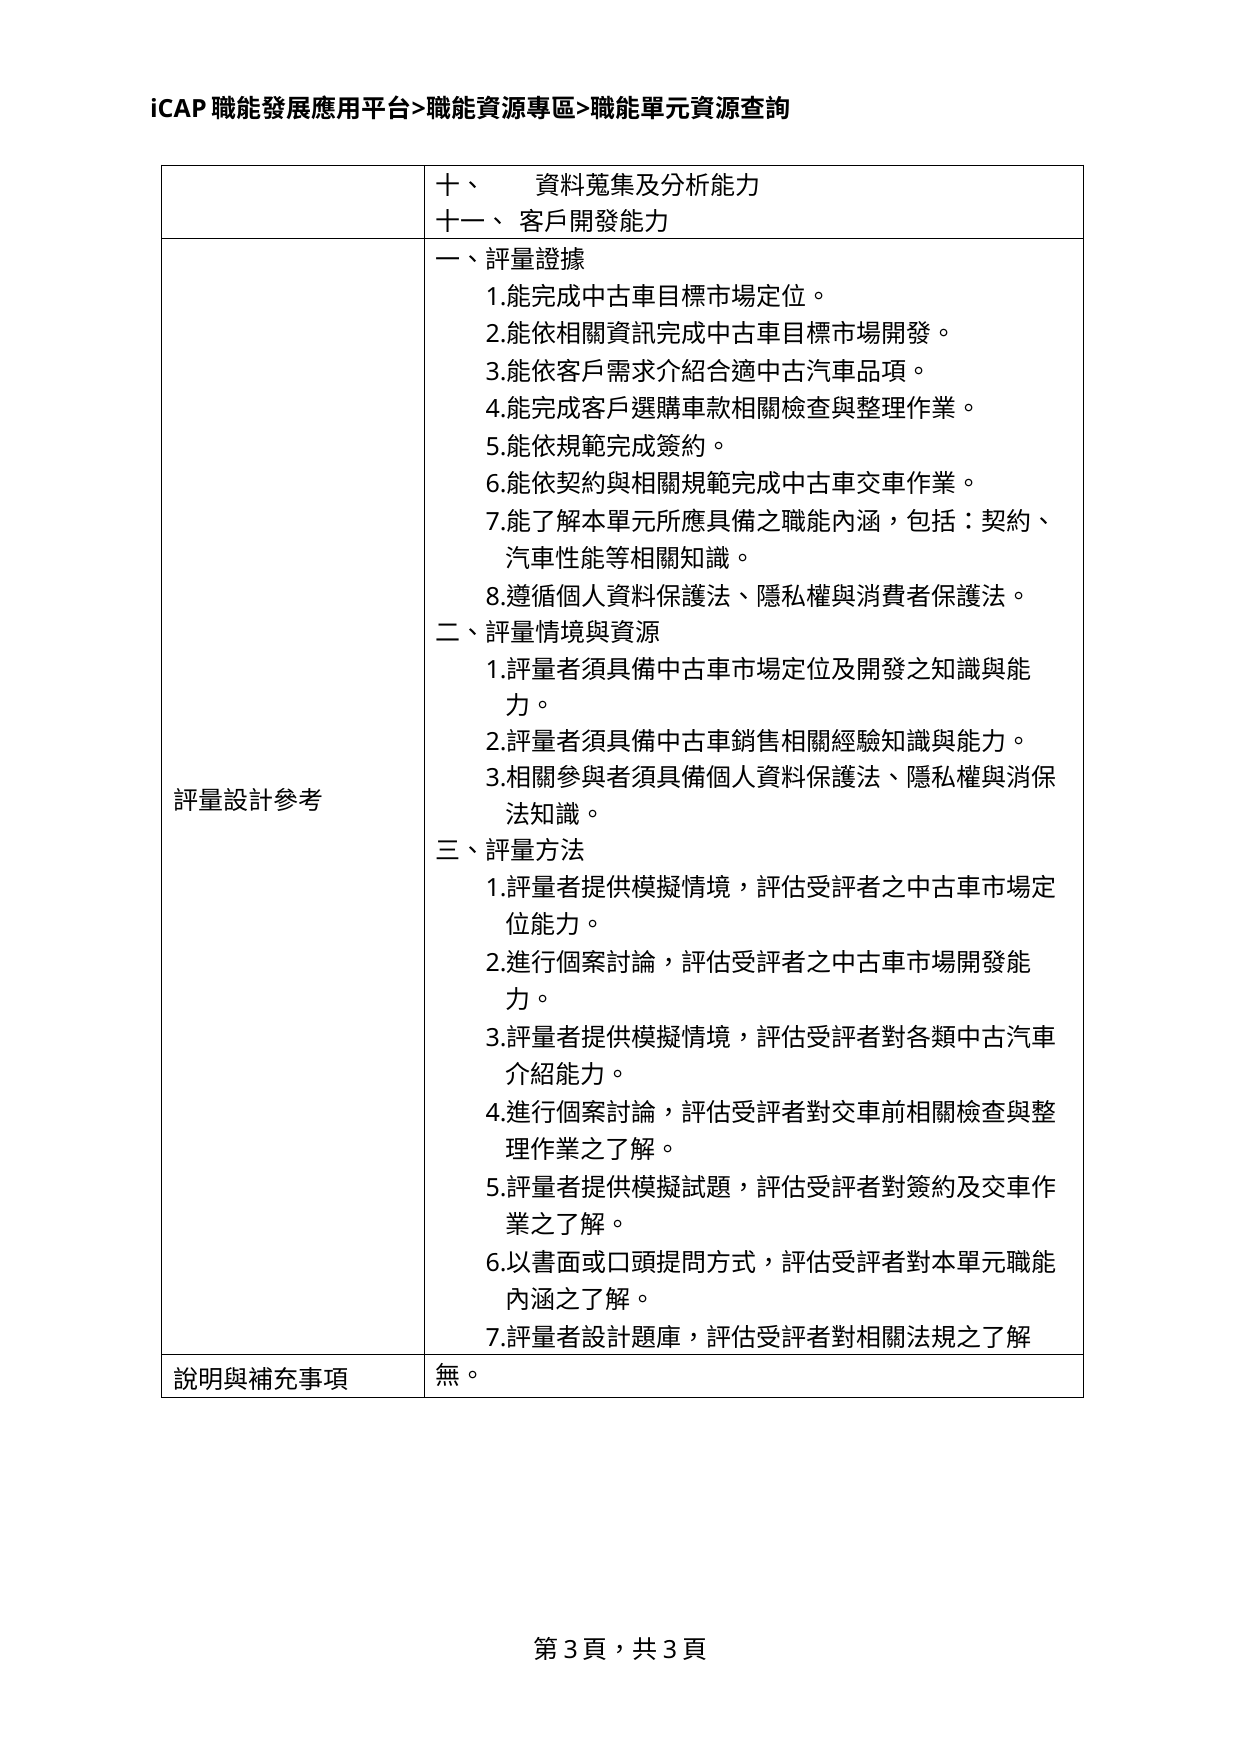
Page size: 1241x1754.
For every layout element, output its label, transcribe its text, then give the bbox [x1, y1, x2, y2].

table_cell 無。 [425, 1355, 1083, 1397]
table_cell 一、評量證據 1.能完成中古車目標市場定位。 2.能依相關資訊完成中古車目標市場開發。 3.能依客戶需求介紹合適中古汽車品項。 4.能完成客戶選購車款相關檢查與整理作業。 5.能依規範完成簽約。 6.能依契約與相關規範完成中古車交車作業。 7.能了解本單元所應具備之職能內涵，包括：契約、汽車性能等相關知識。 8.遵循個人資料保護法、隱私權與消費者保護法。 二、評量情境與資源 1.評量者須具備中古車市場定位及開發之知識與能力。 2.評量者須具備中古車銷售相關經驗知識與能力。 3.相關參與者須具備個人資料保護法、隱私權與消保法知識。 三、評量方法 1.評量者提供模擬情境，評估受評者之中古車市場定位能力。 2.進行個案討論，評估受評者之中古車市場開發能力。 3.評量者提供模擬情境，評估受評者對各類中古汽車介紹能力。 4.進行個案討論，評估受評者對交車前相關檢查與整理作業之了解。 5.評量者提供模擬試題，評估受評者對簽約及交車作業之了解。 6.以書面或口頭提問方式，評估受評者對本單元職能內涵之了解。 7.評量者設計題庫，評估受評者對相關法規之了解 [425, 239, 1083, 1354]
table_cell 說明與補充事項 [162, 1355, 424, 1397]
table_cell 評量設計參考 [162, 239, 424, 1354]
table_cell 溝通協調能力 銷售技巧 表達能力 汽車價格計算能力 方案規劃能力 汽車功能操作能力 車況檢查能力 契約簽訂能力 汽車點交能力 資料蒐集及分析能力 客戶開發能力 [425, 166, 1083, 238]
table_cell [162, 166, 424, 238]
